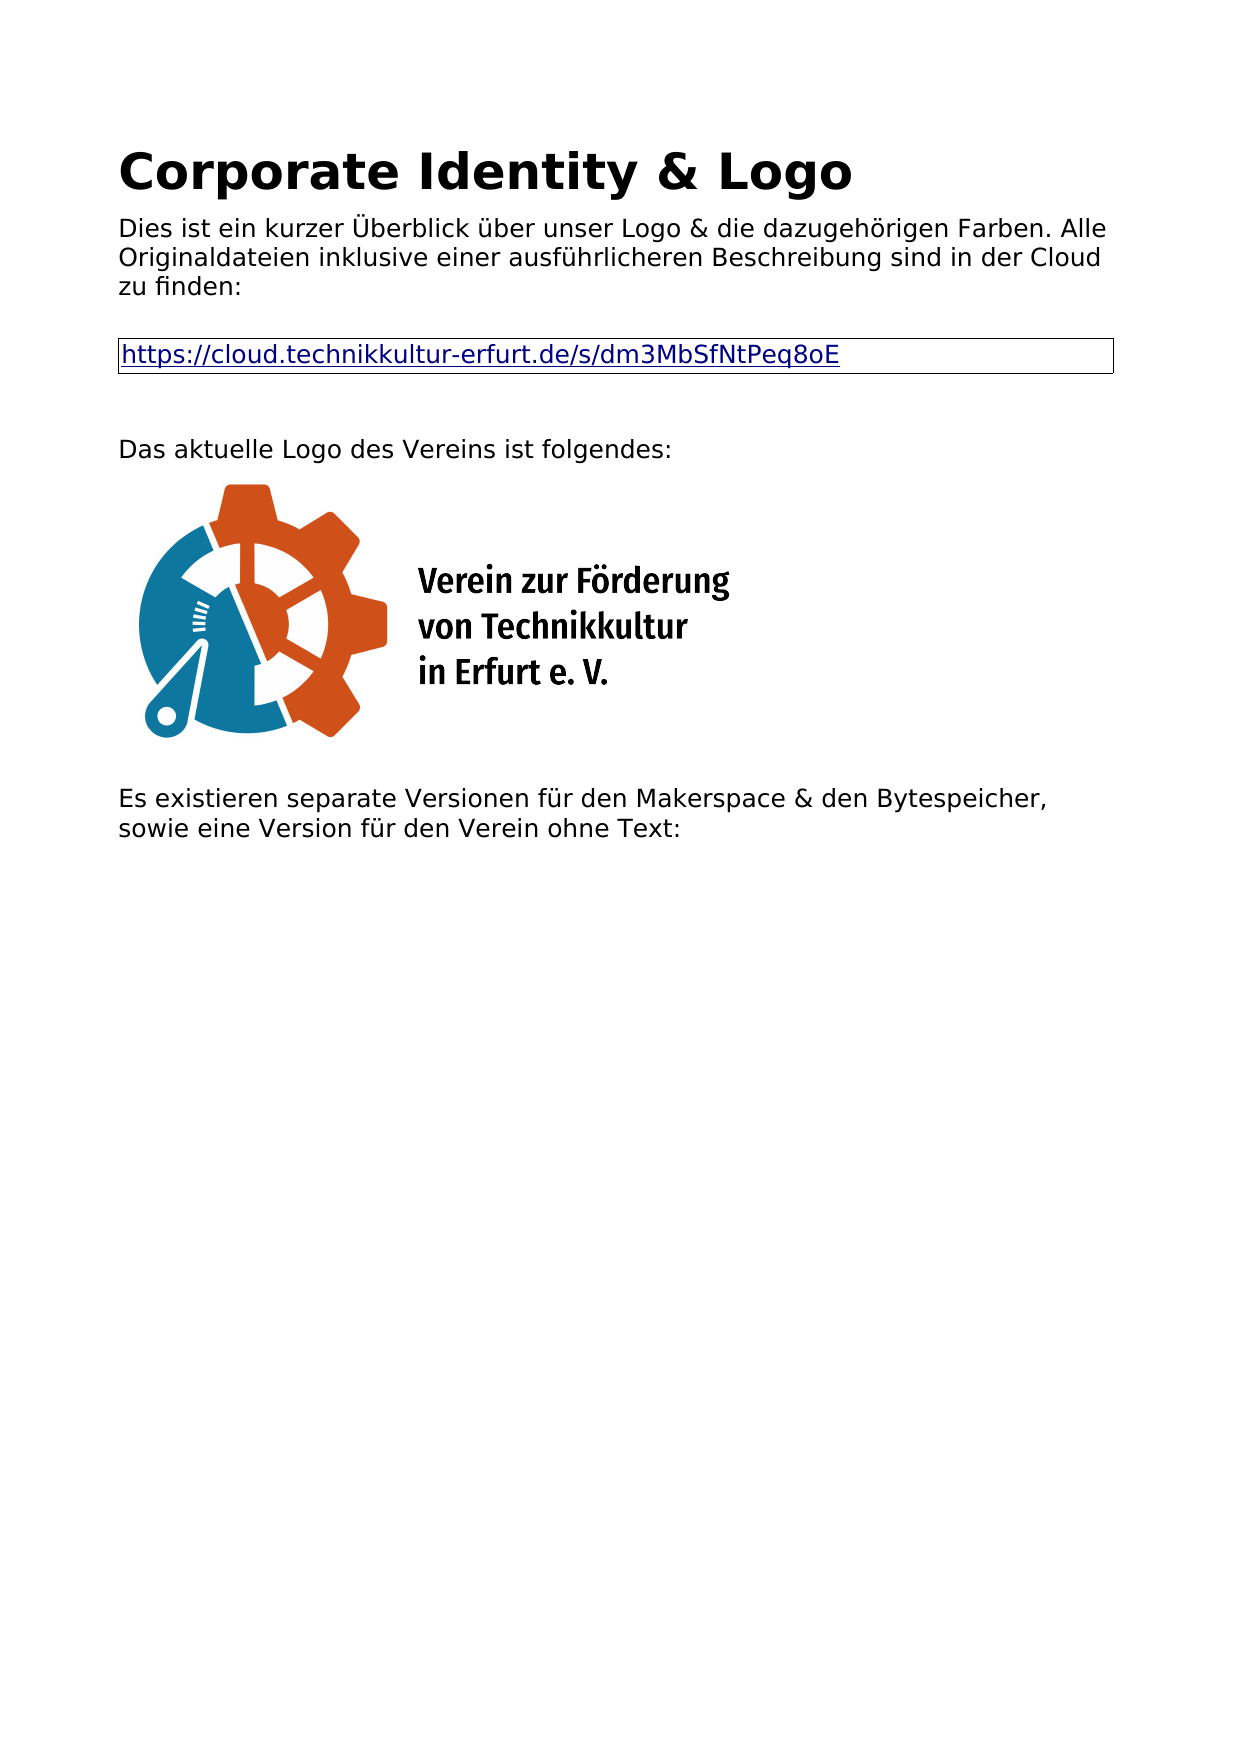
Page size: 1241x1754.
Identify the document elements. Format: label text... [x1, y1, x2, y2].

text Es existieren separate Versionen für den Makerspace & den Bytespeicher, sowie eine Version für den Verein ohne Text: [118, 785, 1122, 843]
text Dies ist ein kurzer Überblick über unser Logo & die dazugehörigen Farben. Alle Originaldateien inklusive einer ausführlicheren Beschreibung sind in der Cloud zu finden: [118, 214, 1122, 301]
picture [118, 476, 744, 773]
text Das aktuelle Logo des Vereins ist folgendes: [118, 435, 1122, 464]
subtitle Corporate Identity & Logo [118, 143, 1122, 201]
table_header https://cloud.technikkultur-erfurt.de/s/dm3MbSfNtPeq8oE [119, 339, 1113, 373]
